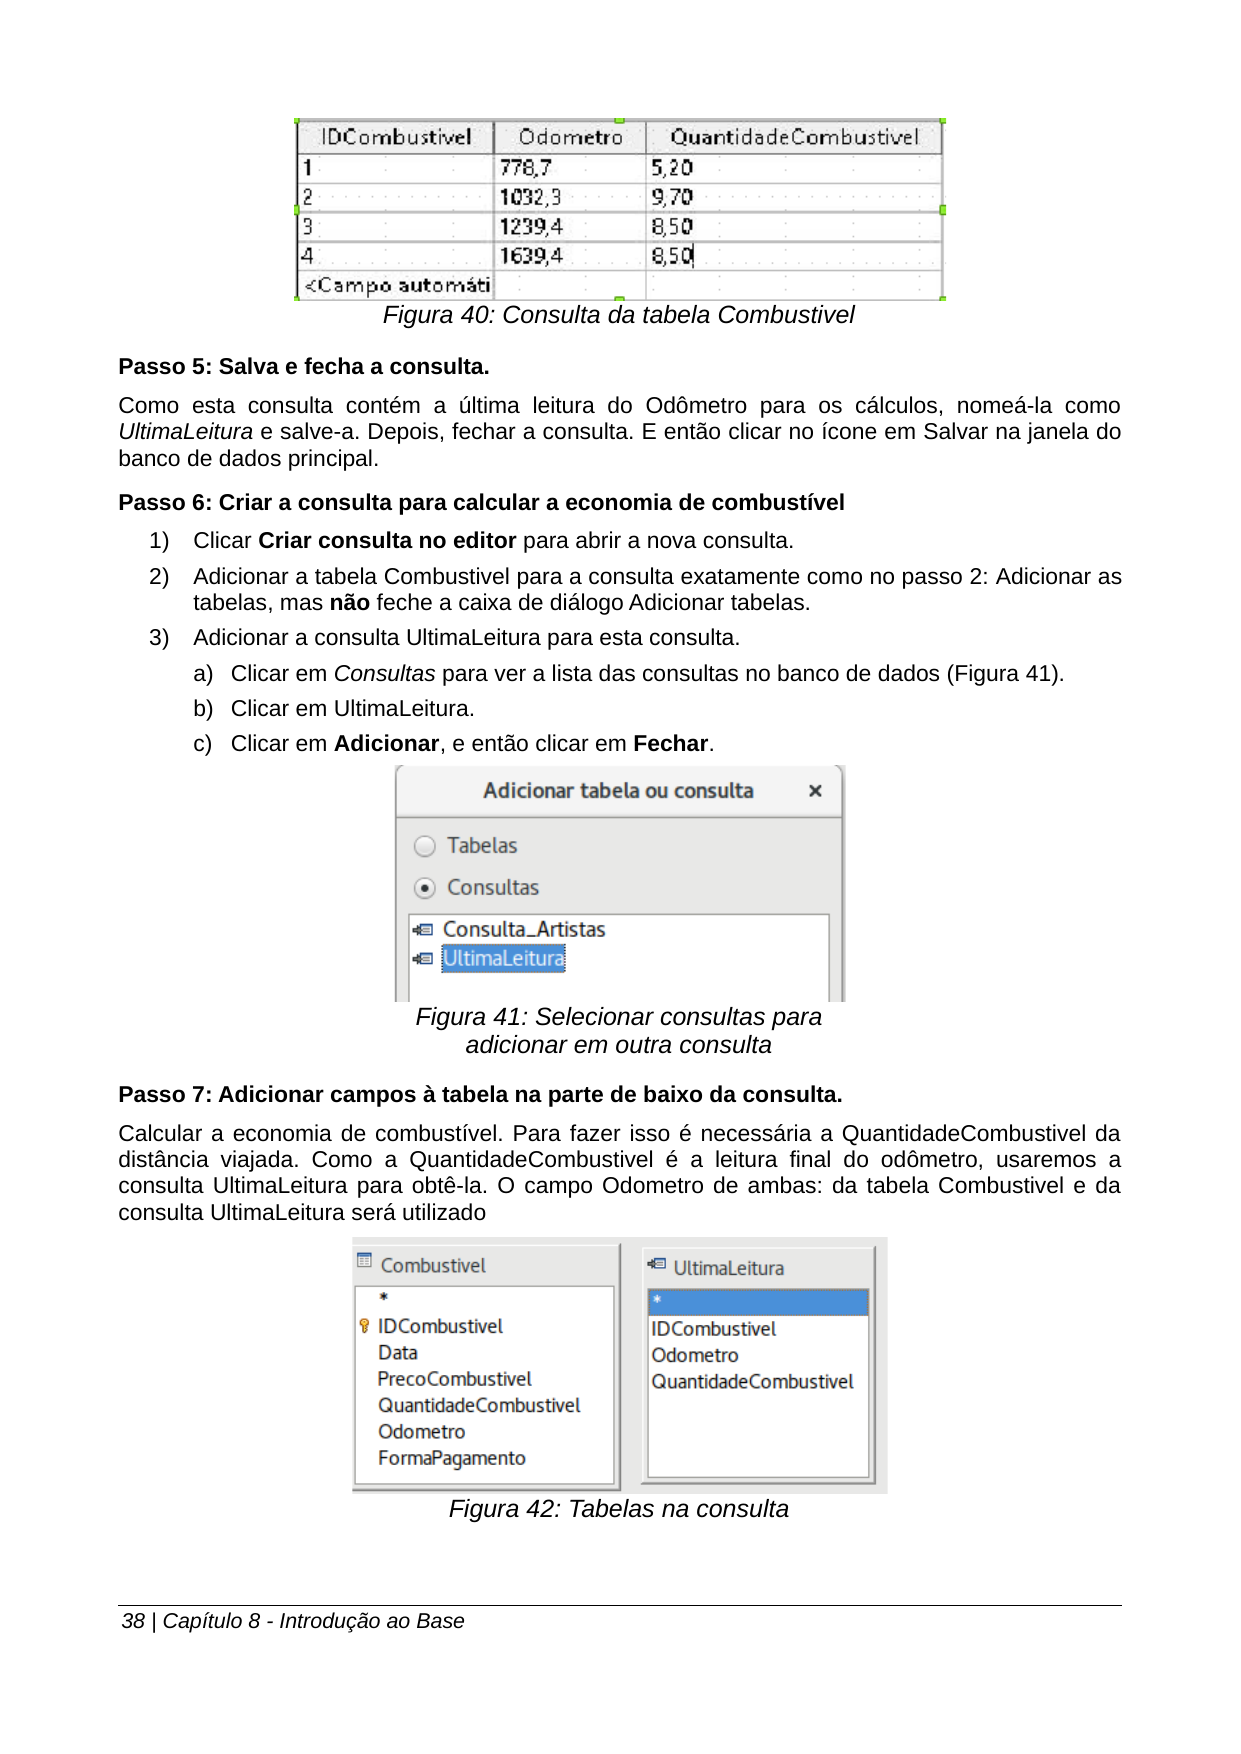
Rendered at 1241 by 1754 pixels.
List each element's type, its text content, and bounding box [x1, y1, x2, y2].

list Adicionar a tabela Combustivel para a consulta exatamente como no passo 2: Adicionar as tabelas, mas não feche a caixa de diálogo Adicionar tabelas. [169, 563, 1122, 615]
list Clicar em Adicionar, e então clicar em Fechar. [193, 730, 1122, 756]
picture [352, 1237, 888, 1494]
text Figura 40: Consulta da tabela Combustivel [294, 301, 946, 329]
text Passo 7: Adicionar campos à tabela na parte de baixo da consulta. [118, 1081, 1122, 1107]
picture [294, 118, 947, 301]
text Como esta consulta contém a última leitura do Odômetro para os cálculos, nomeá-la como UltimaLeitura e salve-a. Depois, fechar a consulta. E então clicar no ícone em Salvar na janela do banco de dados principal. [118, 392, 1122, 471]
list Clicar em Consultas para ver a lista das consultas no banco de dados (Figura 41). [193, 659, 1122, 686]
text Figura 42: Tabelas na consulta [352, 1494, 888, 1522]
list Adicionar a consulta UltimaLeitura para esta consulta. [169, 624, 1122, 651]
text Figura 41: Selecionar consultas para adicionar em outra consulta [394, 1002, 846, 1059]
text Passo 6: Criar a consulta para calcular a economia de combustível [118, 489, 1122, 515]
list Clicar em UltimaLeitura. [193, 695, 1122, 721]
text Passo 5: Salva e fecha a consulta. [118, 353, 1122, 379]
list Clicar Criar consulta no editor para abrir a nova consulta. [169, 527, 1122, 554]
picture [394, 765, 846, 1002]
text Calcular a economia de combustível. Para fazer isso é necessária a QuantidadeCombustivel da distância viajada. Como a QuantidadeCombustivel é a leitura final do odômetro, usaremos a consulta UltimaLeitura para obtê-la. O campo Odometro de ambas: da tabela Combustivel e da consulta UltimaLeitura será utilizado [118, 1120, 1122, 1225]
